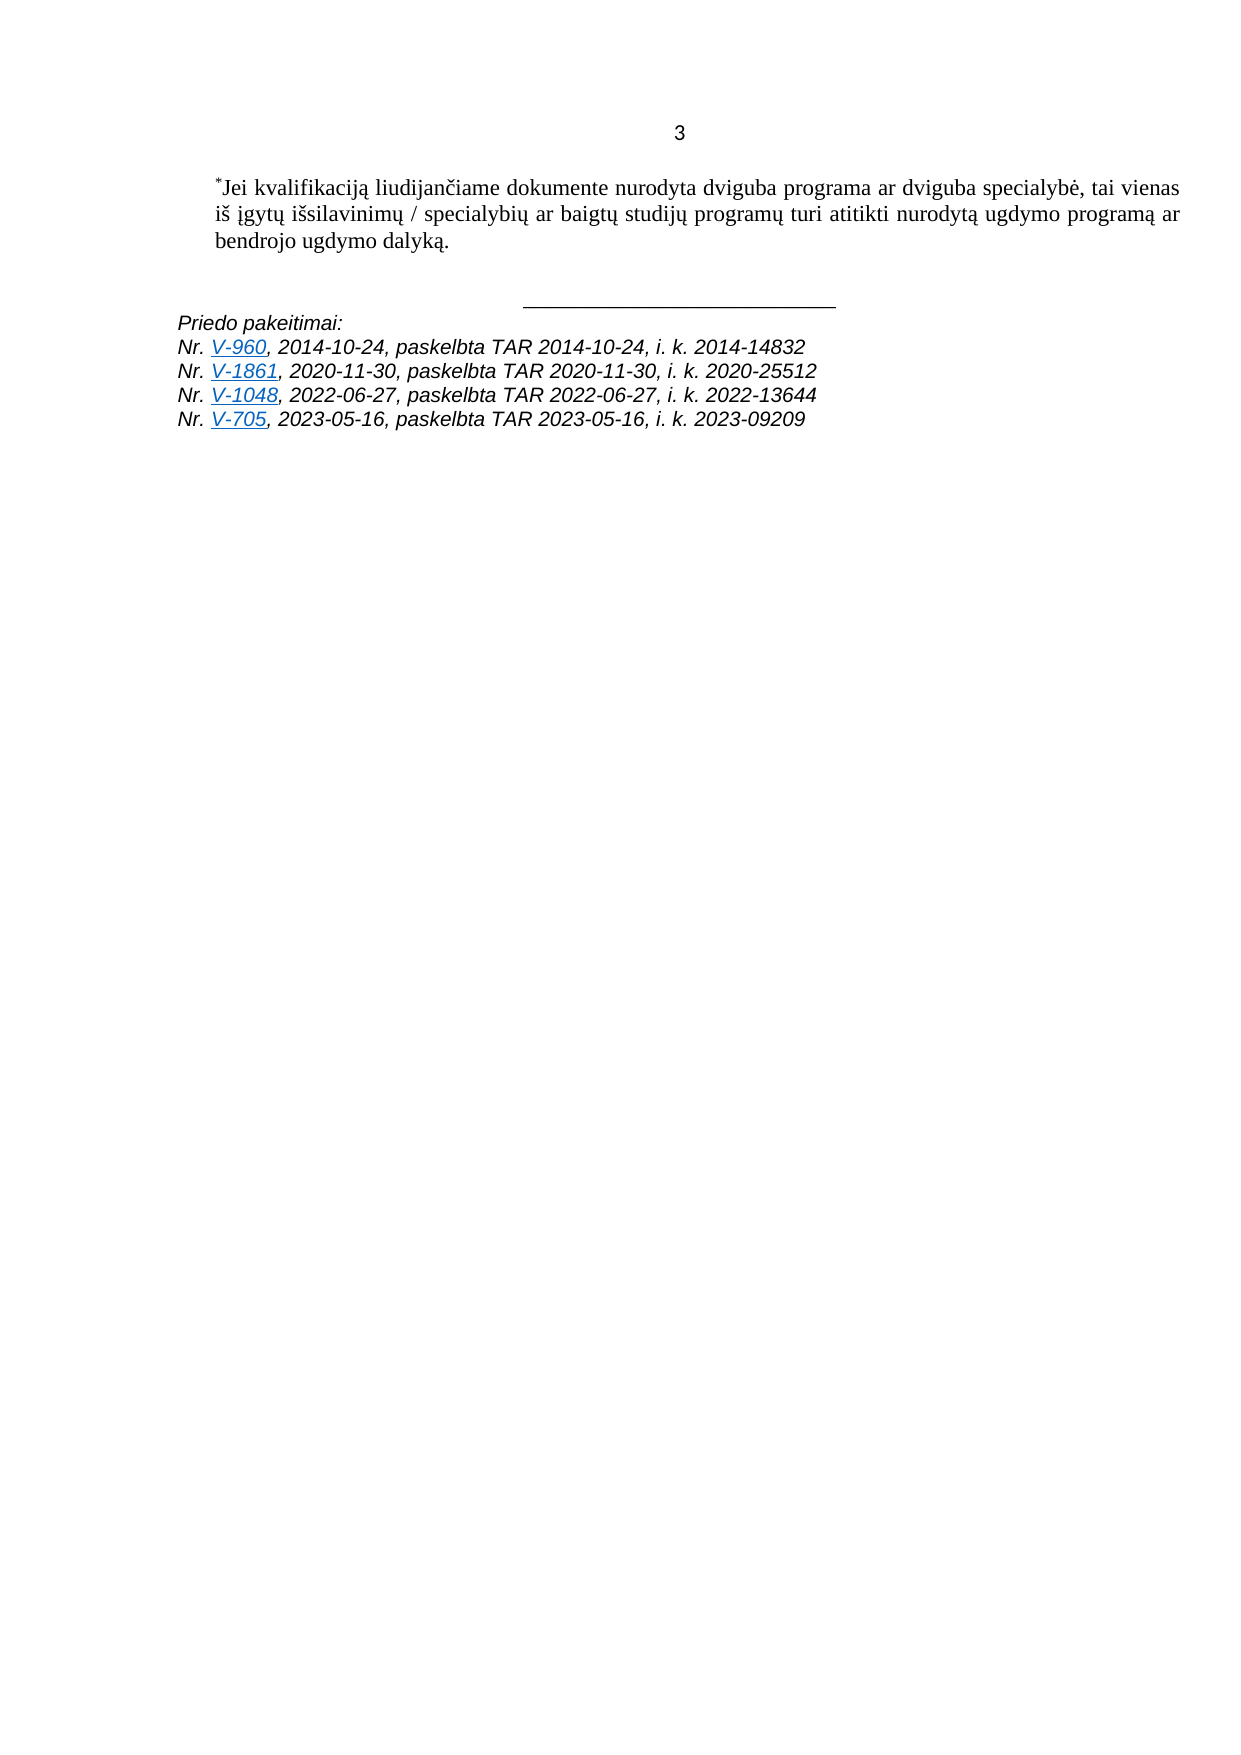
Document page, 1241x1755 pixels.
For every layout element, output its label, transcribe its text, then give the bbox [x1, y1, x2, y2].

text _________________________ [177, 282, 1181, 311]
text *Jei kvalifikaciją liudijančiame dokumente nurodyta dviguba programa ar dviguba specialybė, tai vienas iš įgytų išsilavinimų / specialybių ar baigtų studijų programų turi atitikti nurodytą ugdymo programą ar bendrojo ugdymo dalyką. [215, 174, 1181, 253]
text Nr. V-1861, 2020-11-30, paskelbta TAR 2020-11-30, i. k. 2020-25512 [177, 359, 1181, 383]
text Nr. V-705, 2023-05-16, paskelbta TAR 2023-05-16, i. k. 2023-09209 [177, 407, 1181, 431]
text Priedo pakeitimai: [177, 311, 1181, 335]
text Nr. V-1048, 2022-06-27, paskelbta TAR 2022-06-27, i. k. 2022-13644 [177, 383, 1181, 407]
text Nr. V-960, 2014-10-24, paskelbta TAR 2014-10-24, i. k. 2014-14832 [177, 335, 1181, 359]
